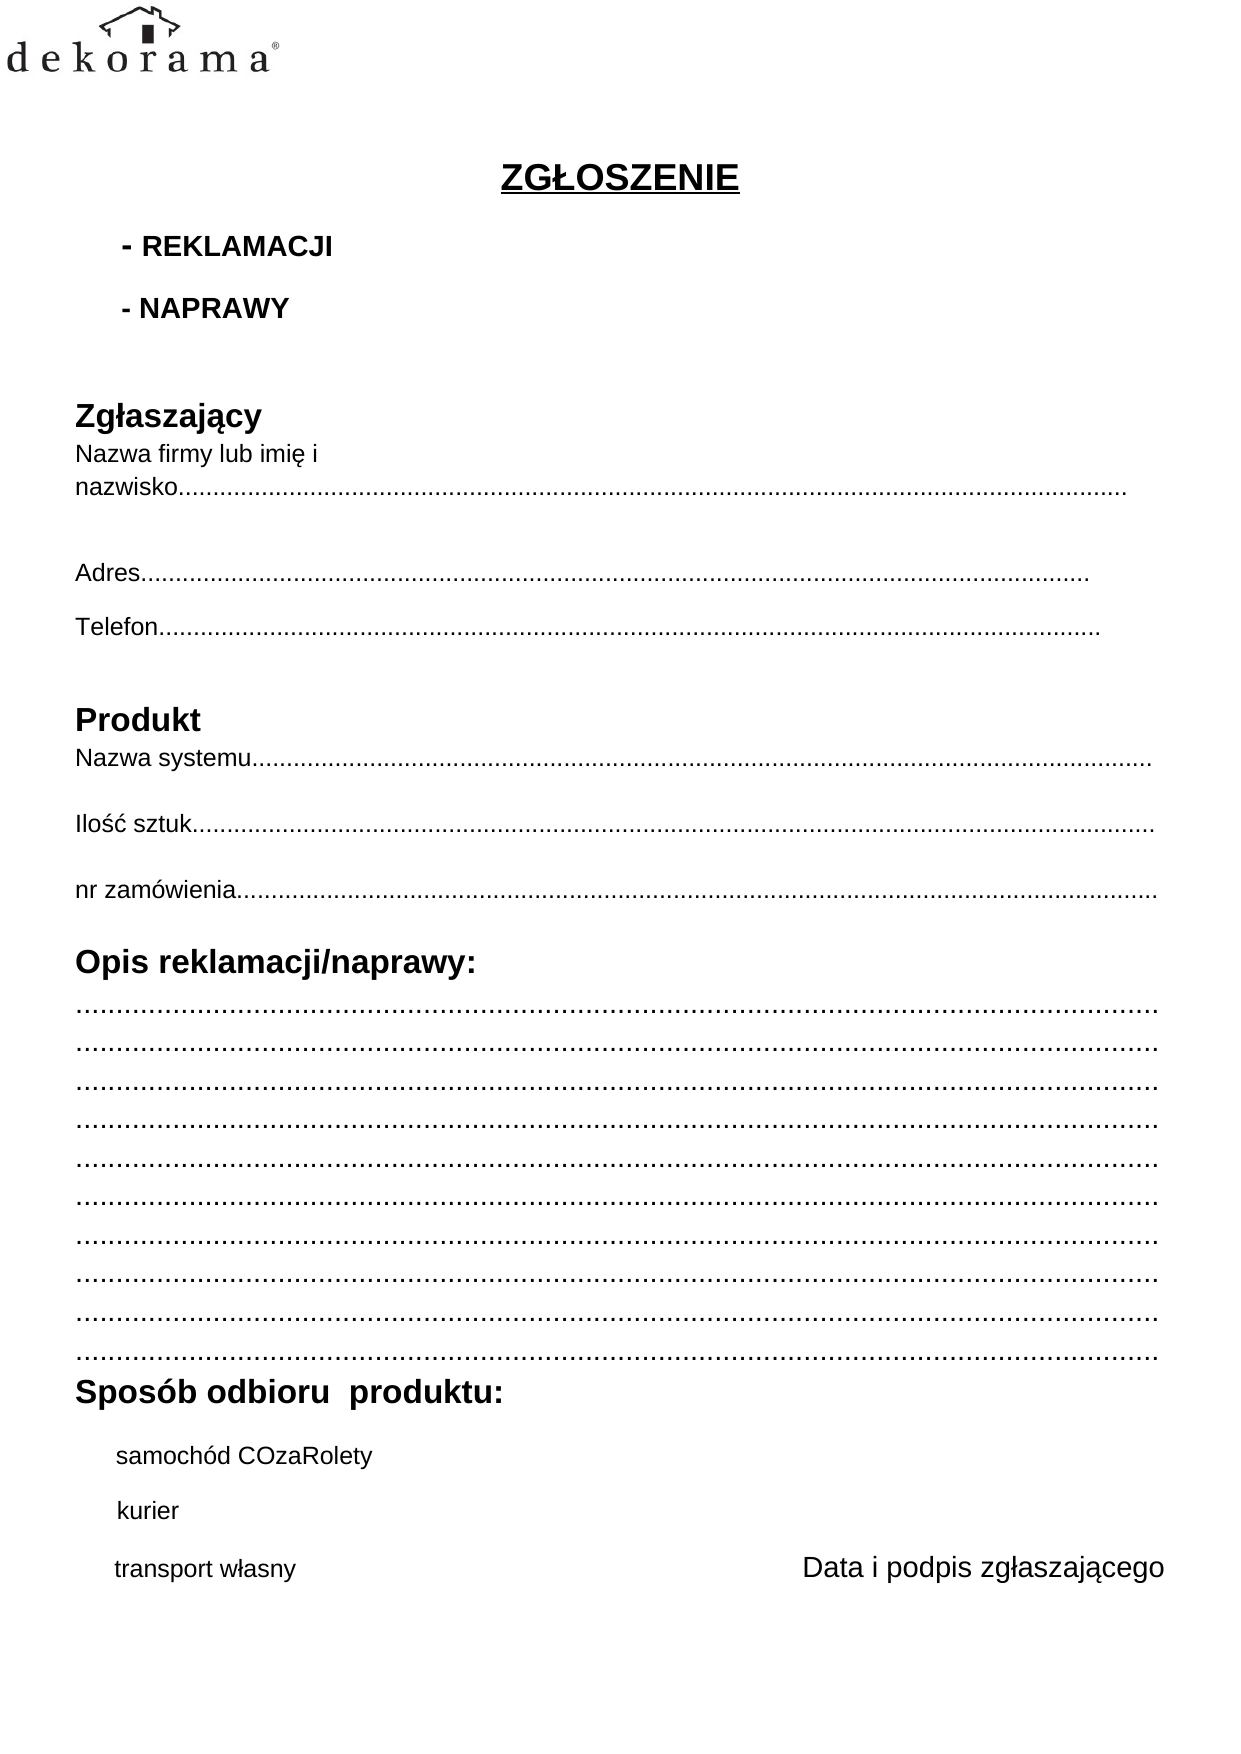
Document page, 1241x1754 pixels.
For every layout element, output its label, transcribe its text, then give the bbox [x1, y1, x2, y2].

text - NAPRAWY [75, 290, 1165, 326]
picture [0, 0, 288, 86]
text - REKLAMACJI [75, 225, 1165, 264]
text Produkt Nazwa systemu.................................................................................................................................. Ilość sztuk........................................................................................................................................... nr zamówienia..................................................................................................................................... Opis reklamacji/naprawy: ............................................................................................................................................................................................................................................................................................................................................................................................................................................................................................................................................................................................................................................................................................................................................................................................................................................................................................................................................................................................................................................................................................................................................................................................................................................................................................................................................................................................Sposób odbioru produktu: [75, 666, 1165, 1410]
text transport własny Data i podpis zgłaszającego [75, 1550, 1165, 1584]
text Adres......................................................................................................................................... [75, 558, 1165, 587]
text Zgłaszający Nazwa firmy lub imię i nazwisko......................................................................................................................................... [75, 352, 1165, 533]
text ZGŁOSZENIE [75, 155, 1165, 198]
text samochód COzaRolety [75, 1437, 1165, 1470]
text Telefon........................................................................................................................................ [75, 612, 1165, 640]
text kurier [75, 1496, 1165, 1525]
